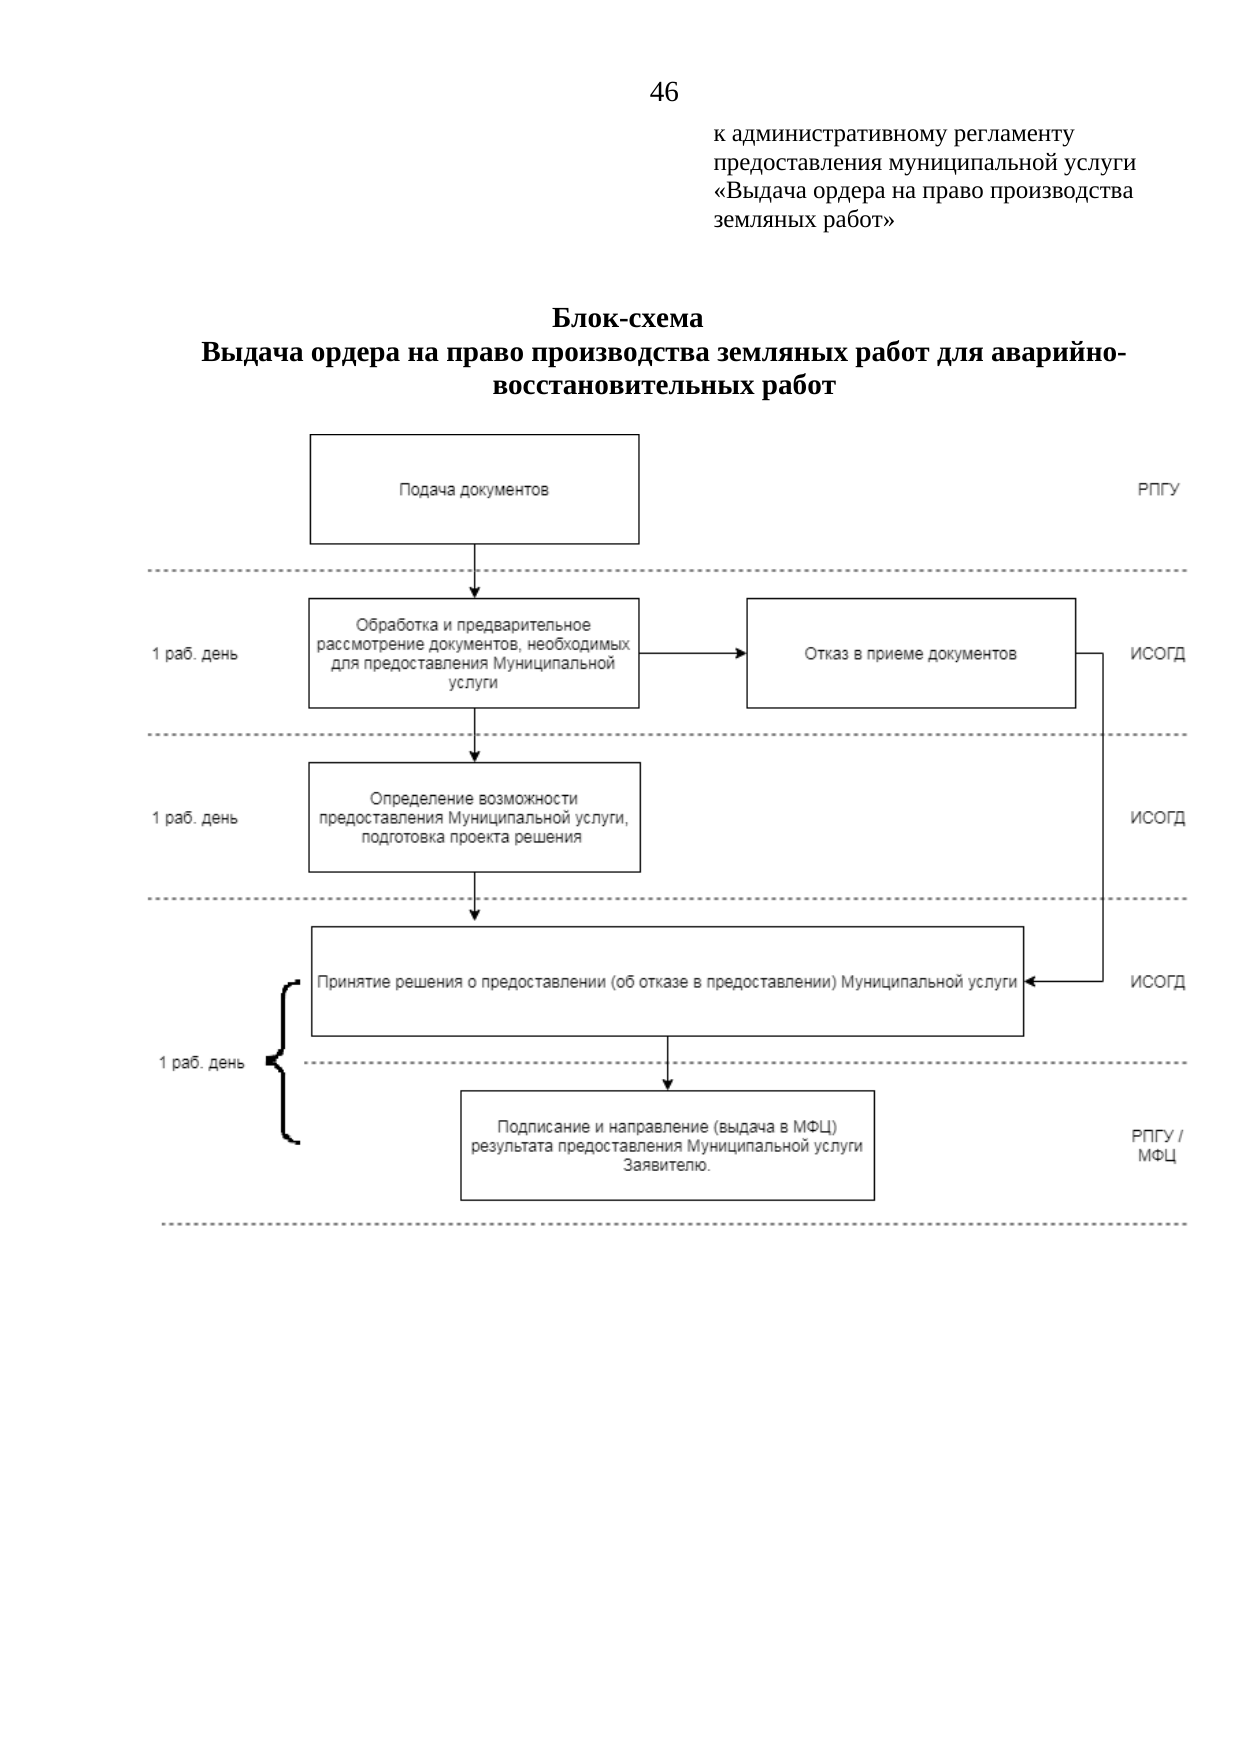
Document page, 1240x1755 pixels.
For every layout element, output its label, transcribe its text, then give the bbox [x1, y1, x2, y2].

text Выдача ордера на право производства земляных работ для аварийно-восстановительных работ [148, 334, 1181, 401]
text Блок-схема [75, 300, 1181, 334]
text к административному регламенту предоставления муниципальной услуги «Выдача ордера на право производства земляных работ» [713, 118, 1181, 233]
